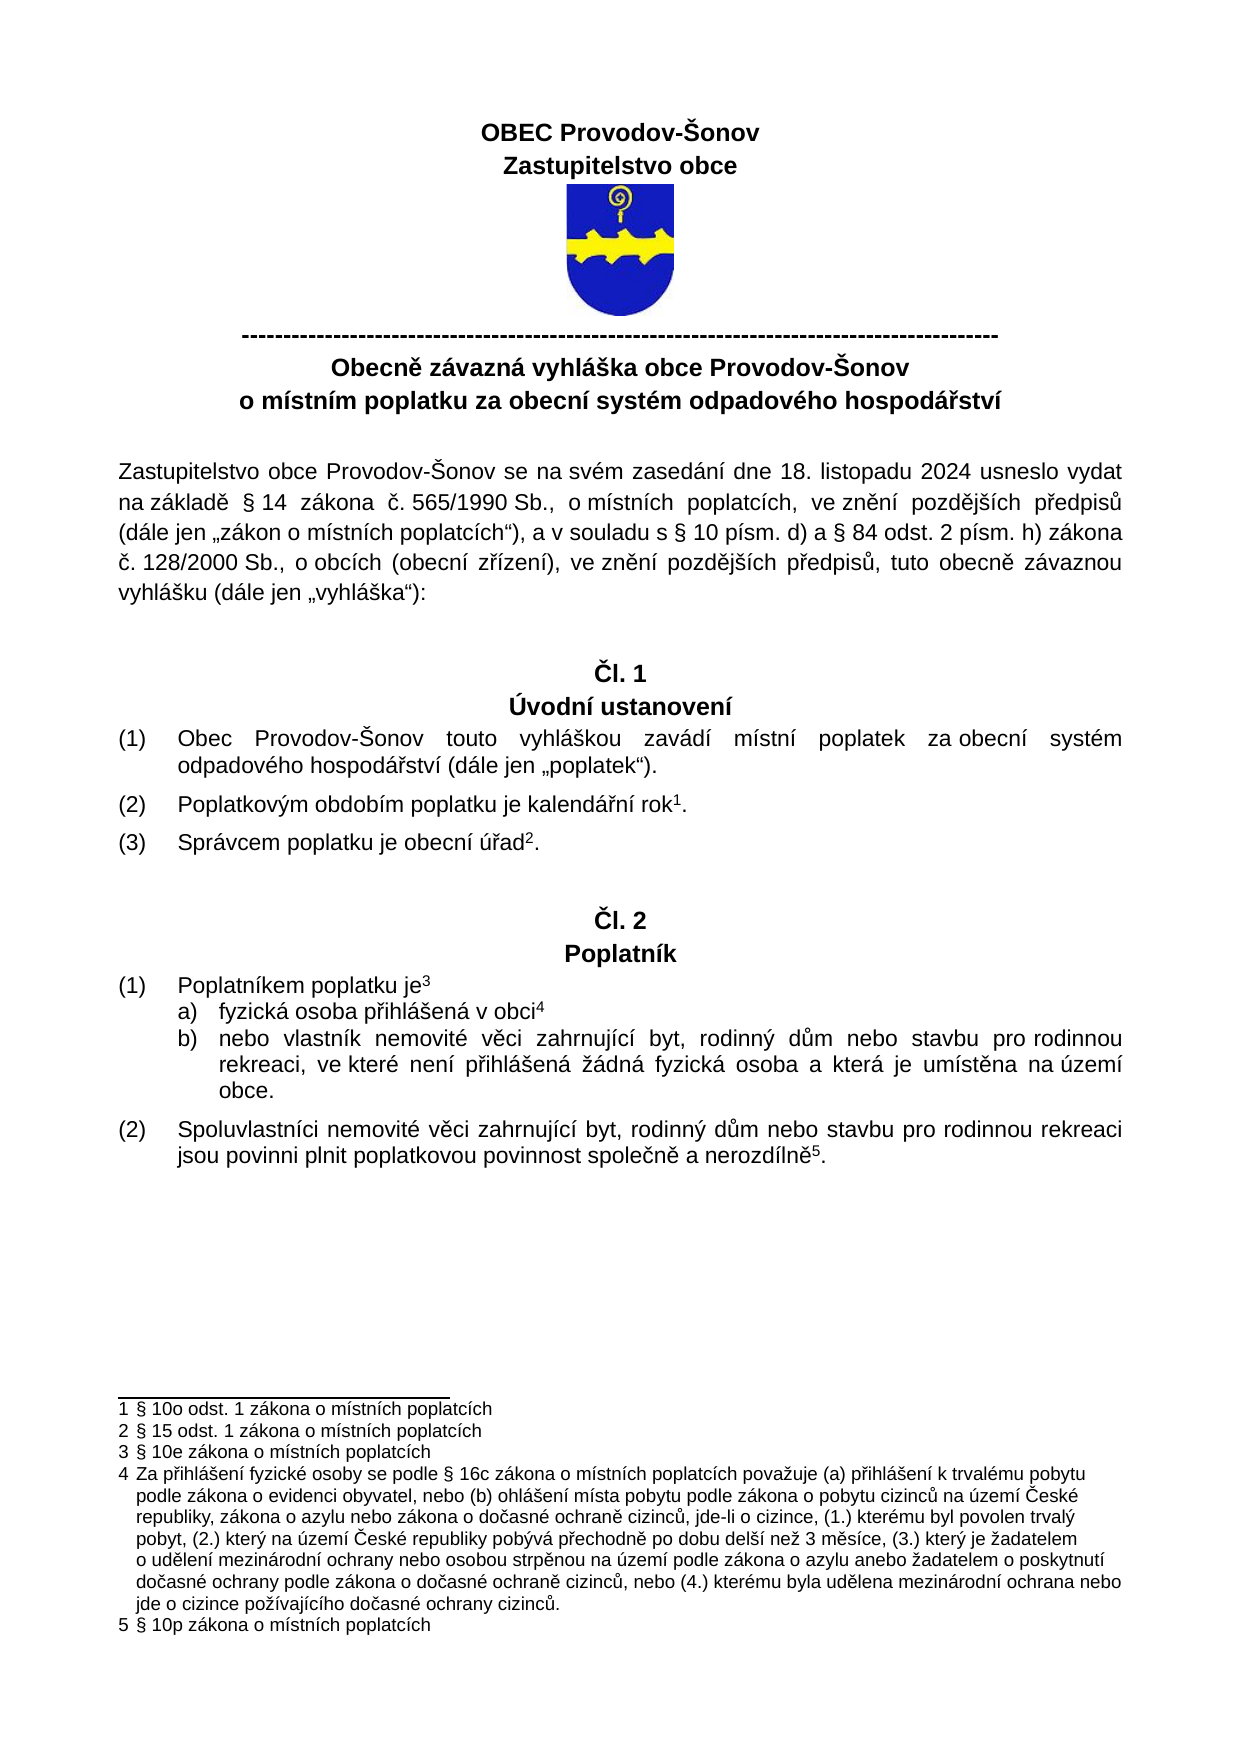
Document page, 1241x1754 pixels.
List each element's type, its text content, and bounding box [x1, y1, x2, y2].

list § 10p zákona o místních poplatcích [118, 1614, 1122, 1635]
text ------------------------------------------------------------------------------------------- [118, 320, 1122, 348]
list § 15 odst. 1 zákona o místních poplatcích [118, 1420, 1122, 1441]
text OBEC Provodov-Šonov [118, 118, 1122, 147]
list Poplatkovým obdobím poplatku je kalendářní rok. [118, 791, 1122, 817]
list Spoluvlastníci nemovité věci zahrnující byt, rodinný dům nebo stavbu pro rodinnou rekreaci jsou povinni plnit poplatkovou povinnost společně a nerozdílně. [118, 1116, 1122, 1169]
text Obecně závazná vyhláška obce Provodov-Šonov o místním poplatku za obecní systém odpadového hospodářství [118, 353, 1122, 414]
list § 10e zákona o místních poplatcích [118, 1441, 1122, 1463]
subtitle Čl. 1 Úvodní ustanovení [118, 659, 1122, 721]
list Za přihlášení fyzické osoby se podle § 16c zákona o místních poplatcích považuje (a) přihlášení k trvalému pobytu podle zákona o evidenci obyvatel, nebo (b) ohlášení místa pobytu podle zákona o pobytu cizinců na území České republiky, zákona o azylu nebo zákona o dočasné ochraně cizinců, jde-li o cizince, (1.) kterému byl povolen trvalý pobyt, (2.) který na území České republiky pobývá přechodně po dobu delší než 3 měsíce, (3.) který je žadatelem o udělení mezinárodní ochrany nebo osobou strpěnou na území podle zákona o azylu anebo žadatelem o poskytnutí dočasné ochrany podle zákona o dočasné ochraně cizinců, nebo (4.) kterému byla udělena mezinárodní ochrana nebo jde o cizince požívajícího dočasné ochrany cizinců. [118, 1463, 1122, 1614]
list Poplatníkem poplatku je [118, 972, 1122, 998]
text Zastupitelstvo obce [118, 151, 1122, 180]
list Obec Provodov-Šonov touto vyhláškou zavádí místní poplatek za obecní systém odpadového hospodářství (dále jen „poplatek“). [118, 725, 1122, 778]
text Zastupitelstvo obce Provodov-Šonov se na svém zasedání dne 18. listopadu 2024 usneslo vydat na základě § 14 zákona č. 565/1990 Sb., o místních poplatcích, ve znění pozdějších předpisů (dále jen „zákon o místních poplatcích“), a v souladu s § 10 písm. d) a § 84 odst. 2 písm. h) zákona č. 128/2000 Sb., o obcích (obecní zřízení), ve znění pozdějších předpisů, tuto obecně závaznou vyhlášku (dále jen „vyhláška“): [118, 458, 1122, 605]
list nebo vlastník nemovité věci zahrnující byt, rodinný dům nebo stavbu pro rodinnou rekreaci, ve které není přihlášená žádná fyzická osoba a která je umístěna na území obce. [177, 1024, 1122, 1103]
list Správcem poplatku je obecní úřad. [118, 829, 1122, 856]
list fyzická osoba přihlášená v obci [177, 998, 1122, 1024]
list § 10o odst. 1 zákona o místních poplatcích [118, 1398, 1122, 1420]
subtitle Čl. 2 Poplatník [118, 906, 1122, 967]
